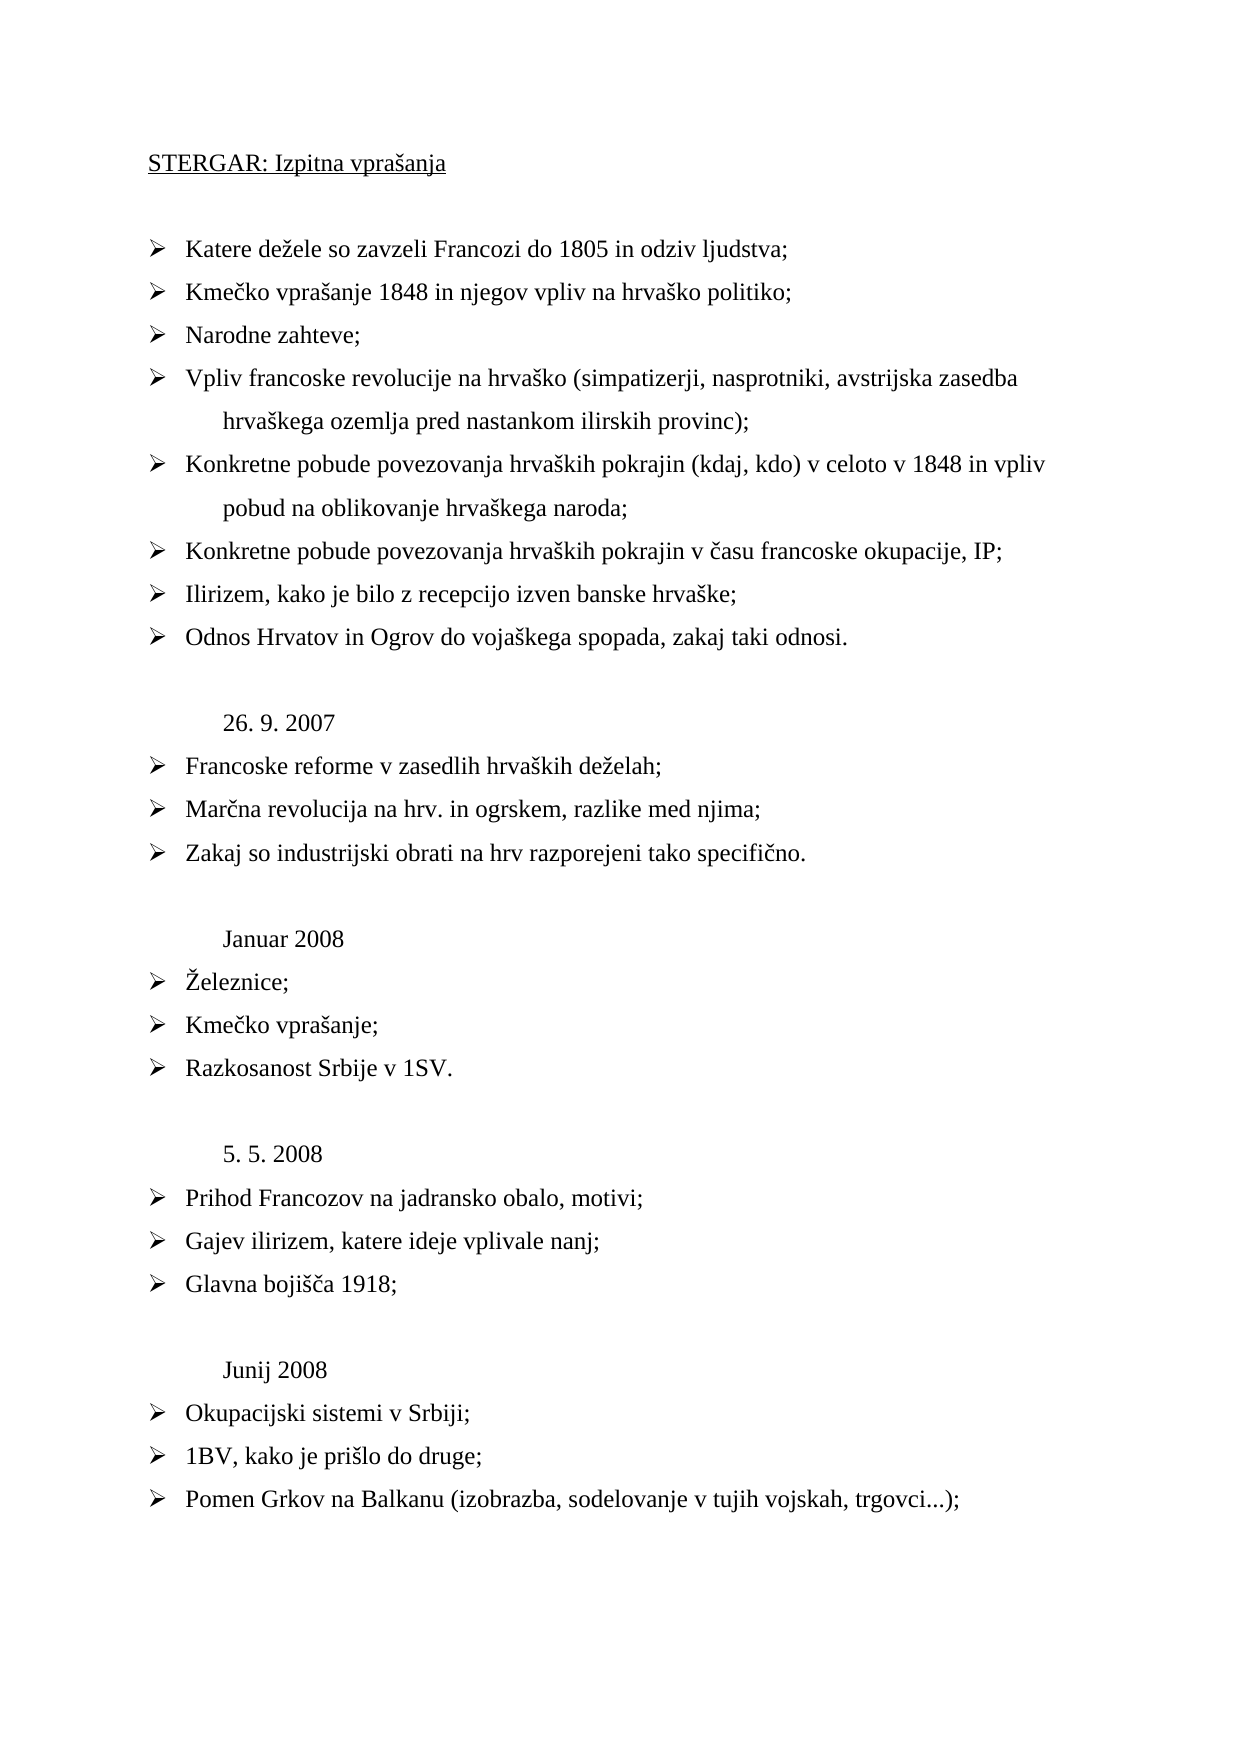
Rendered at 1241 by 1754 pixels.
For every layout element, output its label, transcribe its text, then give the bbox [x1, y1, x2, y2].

list Razkosanost Srbije v 1SV. 5. 5. 2008 [148, 1053, 1093, 1168]
list Glavna bojišča 1918; Junij 2008 [148, 1269, 1093, 1384]
list Pomen Grkov na Balkanu (izobrazba, sodelovanje v tujih vojskah, trgovci...); [148, 1484, 1093, 1513]
list Katere dežele so zavzeli Francozi do 1805 in odziv ljudstva; [148, 234, 1093, 263]
list 1BV, kako je prišlo do druge; [148, 1441, 1093, 1470]
list Odnos Hrvatov in Ogrov do vojaškega spopada, zakaj taki odnosi. 26. 9. 2007 [148, 622, 1093, 737]
list Kmečko vprašanje 1848 in njegov vpliv na hrvaško politiko; [148, 277, 1093, 306]
list Zakaj so industrijski obrati na hrv razporejeni tako specifično. Januar 2008 [148, 838, 1093, 953]
text STERGAR: Izpitna vprašanja [148, 148, 1093, 219]
list Gajev ilirizem, katere ideje vplivale nanj; [148, 1226, 1093, 1254]
list Marčna revolucija na hrv. in ogrskem, razlike med njima; [148, 794, 1093, 823]
list Vpliv francoske revolucije na hrvaško (simpatizerji, nasprotniki, avstrijska zasedba hrvaškega ozemlja pred nastankom ilirskih provinc); [148, 363, 1093, 435]
list Prihod Francozov na jadransko obalo, motivi; [148, 1183, 1093, 1211]
list Ilirizem, kako je bilo z recepcijo izven banske hrvaške; [148, 579, 1093, 608]
list Okupacijski sistemi v Srbiji; [148, 1398, 1093, 1427]
list Konkretne pobude povezovanja hrvaških pokrajin v času francoske okupacije, IP; [148, 536, 1093, 564]
list Narodne zahteve; [148, 320, 1093, 349]
list Kmečko vprašanje; [148, 1010, 1093, 1039]
list Železnice; [148, 967, 1093, 996]
list Francoske reforme v zasedlih hrvaških deželah; [148, 751, 1093, 780]
list Konkretne pobude povezovanja hrvaških pokrajin (kdaj, kdo) v celoto v 1848 in vpliv pobud na oblikovanje hrvaškega naroda; [148, 449, 1093, 521]
